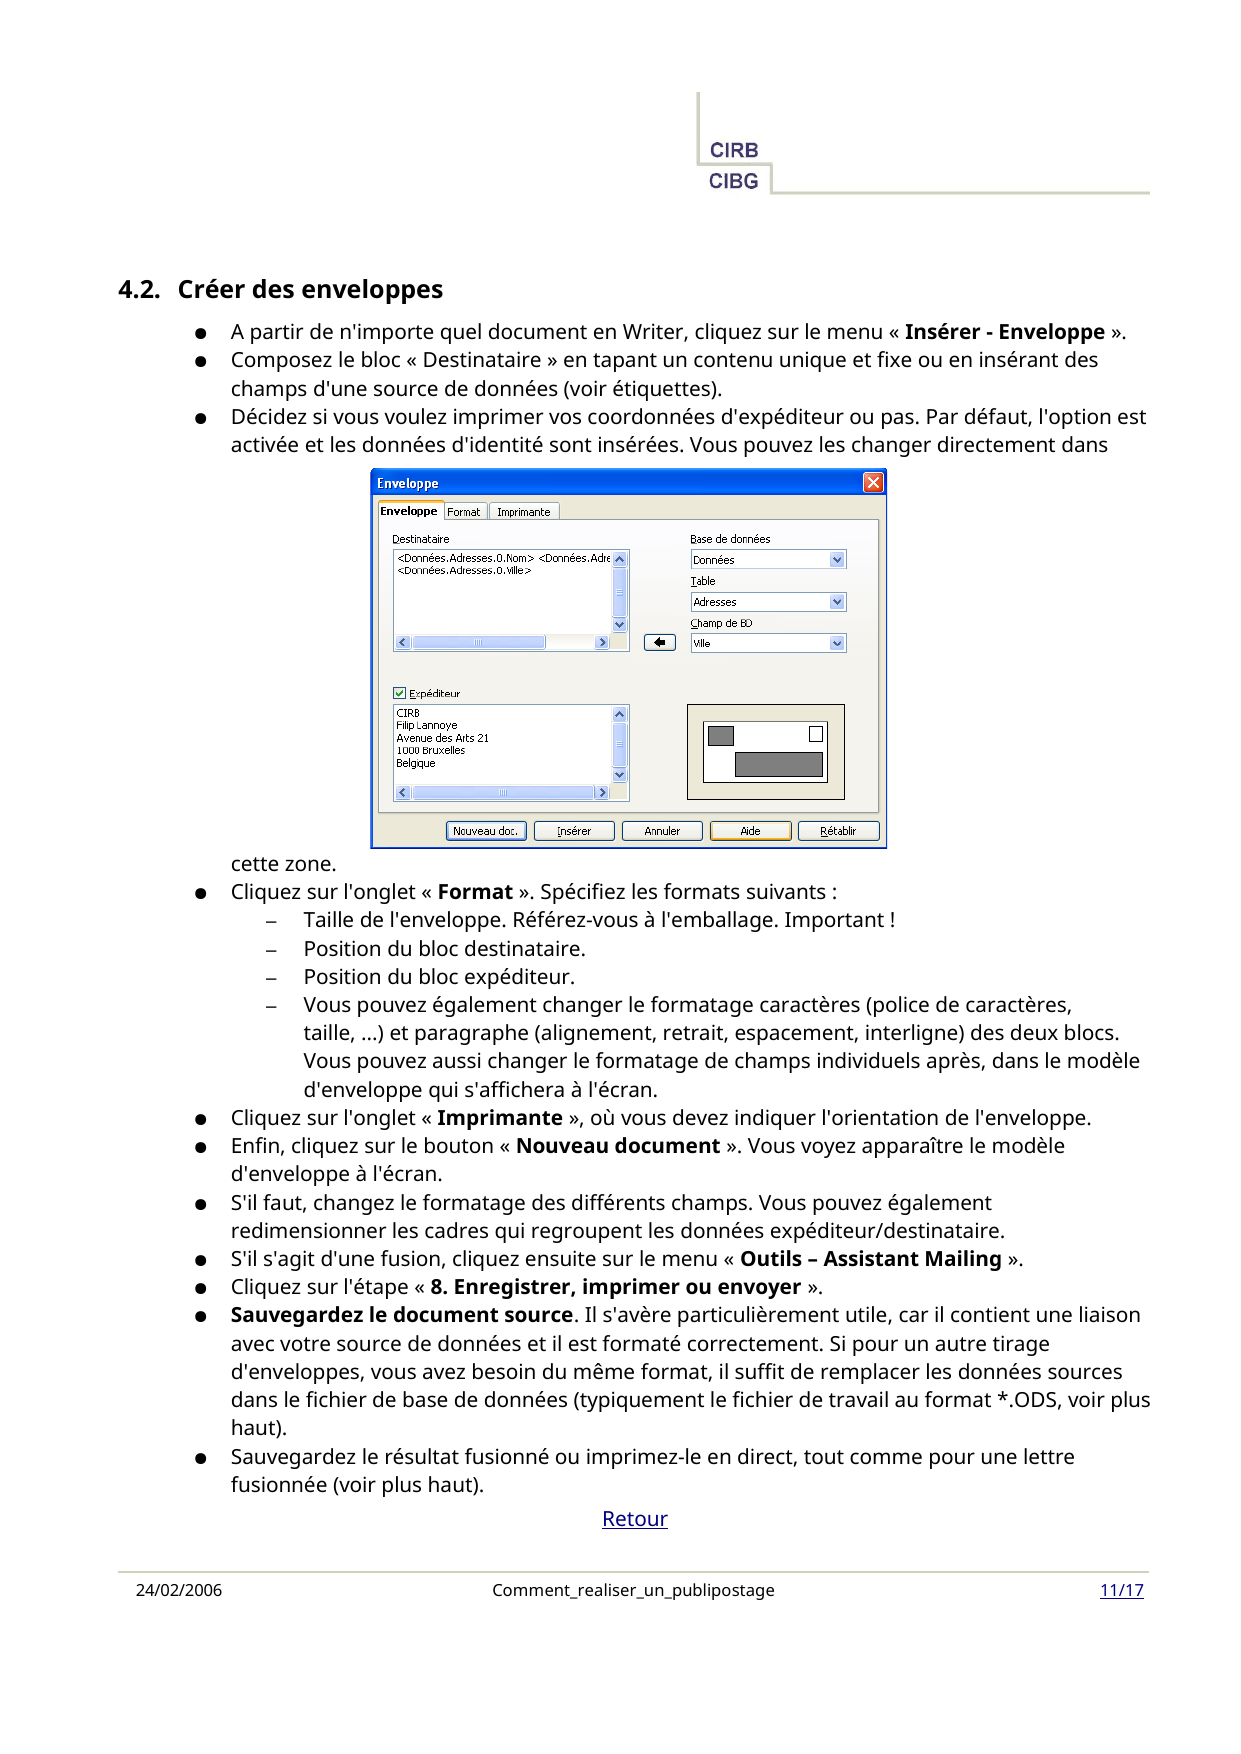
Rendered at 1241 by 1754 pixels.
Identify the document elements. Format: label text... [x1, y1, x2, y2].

subtitle Créer des enveloppes [118, 271, 1152, 305]
list Cliquez sur l'onglet « Format ». Spécifiez les formats suivants : [193, 877, 1152, 905]
list Composez le bloc « Destinataire » en tapant un contenu unique et fixe ou en insérant des champs d'une source de données (voir étiquettes). [193, 345, 1152, 402]
picture [609, 92, 1150, 214]
list Cliquez sur l'onglet « Imprimante », où vous devez indiquer l'orientation de l'enveloppe. [193, 1103, 1152, 1131]
list Décidez si vous voulez imprimer vos coordonnées d'expéditeur ou pas. Par défaut, l'option est activée et les données d'identité sont insérées. Vous pouvez les changer directement dans cette zone. [193, 402, 1152, 877]
picture [370, 468, 888, 849]
list Position du bloc destinataire. [266, 934, 1152, 962]
table_header Retour [118, 1498, 1152, 1538]
list Cliquez sur l'étape « 8. Enregistrer, imprimer ou envoyer ». [193, 1272, 1152, 1301]
list Sauvegardez le document source. Il s'avère particulièrement utile, car il contient une liaison avec votre source de données et il est formaté correctement. Si pour un autre tirage d'enveloppes, vous avez besoin du même format, il suffit de remplacer les données sources dans le fichier de base de données (typiquement le fichier de travail au format *.ODS, voir plus haut). [193, 1301, 1152, 1442]
list Position du bloc expéditeur. [266, 962, 1152, 990]
list S'il faut, changez le formatage des différents champs. Vous pouvez également redimensionner les cadres qui regroupent les données expéditeur/destinataire. [193, 1188, 1152, 1244]
list Taille de l'enveloppe. Référez-vous à l'emballage. Important ! [266, 905, 1152, 934]
list Vous pouvez également changer le formatage caractères (police de caractères, taille, ...) et paragraphe (alignement, retrait, espacement, interligne) des deux blocs. Vous pouvez aussi changer le formatage de champs individuels après, dans le modèle d'enveloppe qui s'affichera à l'écran. [266, 990, 1152, 1103]
list S'il s'agit d'une fusion, cliquez ensuite sur le menu « Outils – Assistant Mailing ». [193, 1244, 1152, 1272]
list A partir de n'importe quel document en Writer, cliquez sur le menu « Insérer - Enveloppe ». [193, 317, 1152, 345]
list Enfin, cliquez sur le bouton « Nouveau document ». Vous voyez apparaître le modèle d'enveloppe à l'écran. [193, 1131, 1152, 1188]
list Sauvegardez le résultat fusionné ou imprimez-le en direct, tout comme pour une lettre fusionnée (voir plus haut). [193, 1442, 1152, 1498]
